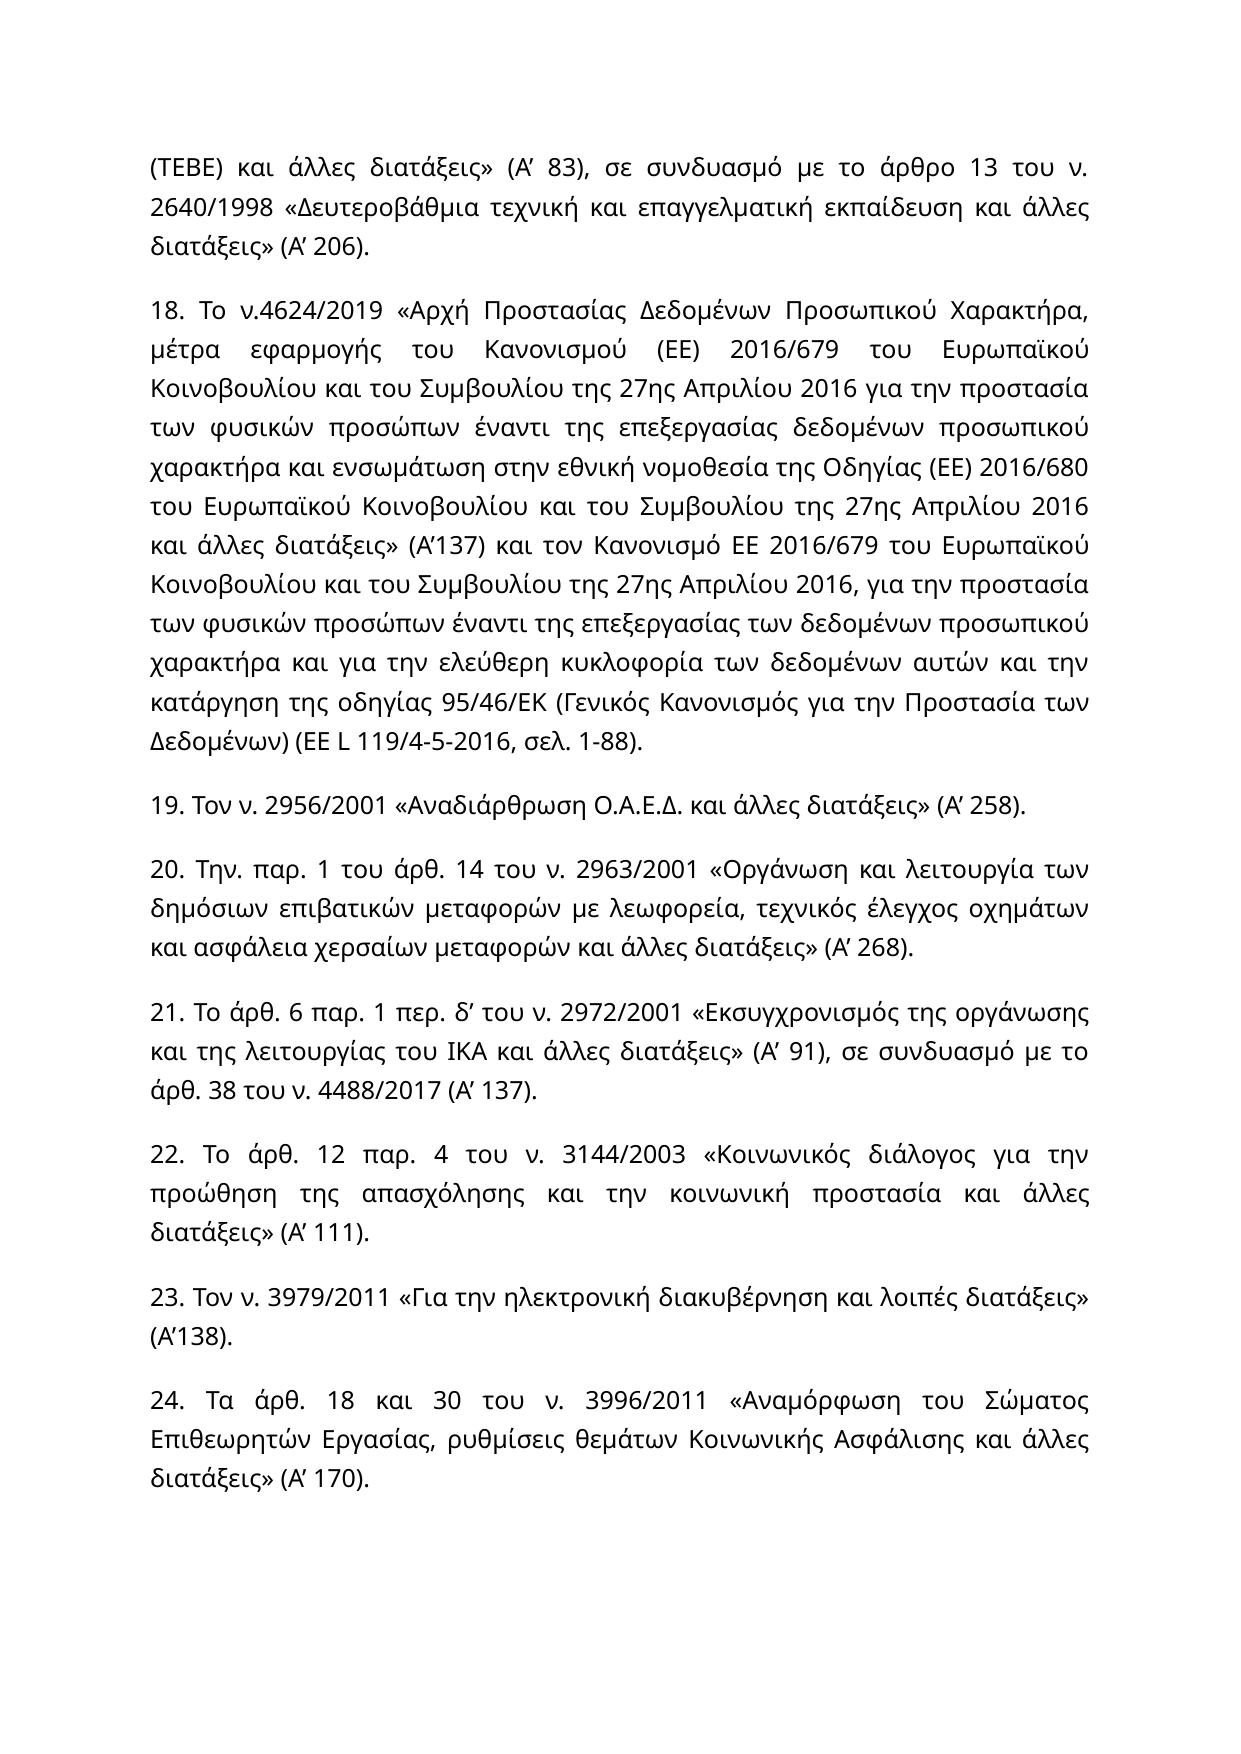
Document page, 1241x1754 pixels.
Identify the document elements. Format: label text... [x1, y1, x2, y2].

text 21. Το άρθ. 6 παρ. 1 περ. δ’ του ν. 2972/2001 «Εκσυγχρονισμός της οργάνωσης και της λειτουργίας του ΙΚΑ και άλλες διατάξεις» (Α’ 91), σε συνδυασμό με το άρθ. 38 του ν. 4488/2017 (Α’ 137). [150, 994, 1090, 1107]
text 18. Το ν.4624/2019 «Αρχή Προστασίας Δεδομένων Προσωπικού Χαρακτήρα, μέτρα εφαρμογής του Κανονισμού (ΕΕ) 2016/679 του Ευρωπαϊκού Κοινοβουλίου και του Συμβουλίου της 27ης Απριλίου 2016 για την προστασία των φυσικών προσώπων έναντι της επεξεργασίας δεδομένων προσωπικού χαρακτήρα και ενσωμάτωση στην εθνική νομοθεσία της Οδηγίας (ΕΕ) 2016/680 του Ευρωπαϊκού Κοινοβουλίου και του Συμβουλίου της 27ης Απριλίου 2016 και άλλες διατάξεις» (Α’137) και τον Κανονισμό ΕΕ 2016/679 του Ευρωπαϊκού Κοινοβουλίου και του Συμβουλίου της 27ης Απριλίου 2016, για την προστασία των φυσικών προσώπων έναντι της επεξεργασίας των δεδομένων προσωπικού χαρακτήρα και για την ελεύθερη κυκλοφορία των δεδομένων αυτών και την κατάργηση της οδηγίας 95/46/ΕΚ (Γενικός Κανονισμός για την Προστασία των Δεδομένων) (EE L 119/4-5-2016, σελ. 1-88). [150, 292, 1090, 757]
text 24. Τα άρθ. 18 και 30 του ν. 3996/2011 «Αναμόρφωση του Σώματος Επιθεωρητών Εργασίας, ρυθμίσεις θεμάτων Κοινωνικής Ασφάλισης και άλλες διατάξεις» (Α’ 170). [150, 1382, 1090, 1495]
text 22. Το άρθ. 12 παρ. 4 του ν. 3144/2003 «Κοινωνικός διάλογος για την προώθηση της απασχόλησης και την κοινωνική προστασία και άλλες διατάξεις» (Α’ 111). [150, 1137, 1090, 1249]
text 19. Τον ν. 2956/2001 «Αναδιάρθρωση Ο.Α.Ε.Δ. και άλλες διατάξεις» (Α’ 258). [150, 787, 1090, 822]
text 23. Τον ν. 3979/2011 «Για την ηλεκτρονική διακυβέρνηση και λοιπές διατάξεις» (Α’138). [150, 1279, 1090, 1352]
text 20. Την. παρ. 1 του άρθ. 14 του ν. 2963/2001 «Οργάνωση και λειτουργία των δημόσιων επιβατικών μεταφορών με λεωφορεία, τεχνικός έλεγχος οχημάτων και ασφάλεια χερσαίων μεταφορών και άλλες διατάξεις» (Α’ 268). [150, 852, 1090, 964]
text (TEBE) και άλλες διατάξεις» (A’ 83), σε συνδυασμό με το άρθρο 13 του ν. 2640/1998 «Δευτεροβάθμια τεχνική και επαγγελματική εκπαίδευση και άλλες διατάξεις» (Α’ 206). [150, 150, 1090, 262]
